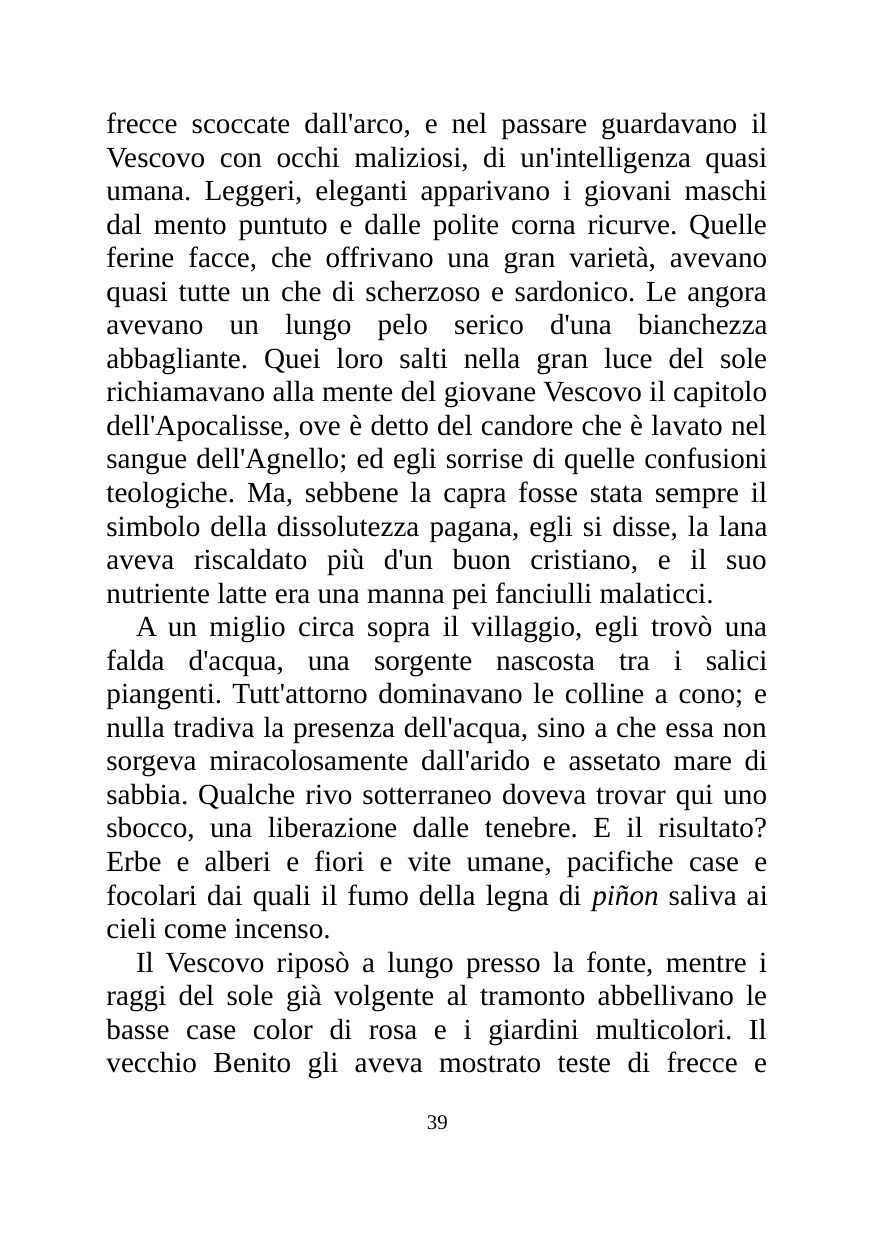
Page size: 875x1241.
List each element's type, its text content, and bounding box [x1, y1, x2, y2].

text Il Vescovo riposò a lungo presso la fonte, mentre i raggi del sole già volgente al tramonto abbellivano le basse case color di rosa e i giardini multicolori. Il vecchio Benito gli aveva mostrato teste di frecce e [106, 945, 768, 1079]
text frecce scoccate dall'arco, e nel passare guardavano il Vescovo con occhi maliziosi, di un'intelligenza quasi umana. Leggeri, eleganti apparivano i giovani maschi dal mento puntuto e dalle polite corna ricurve. Quelle ferine facce, che offrivano una gran varietà, avevano quasi tutte un che di scherzoso e sardonico. Le angora avevano un lungo pelo serico d'una bianchezza abbagliante. Quei loro salti nella gran luce del sole richiamavano alla mente del giovane Vescovo il capitolo dell'Apocalisse, ove è detto del candore che è lavato nel sangue dell'Agnello; ed egli sorrise di quelle confusioni teologiche. Ma, sebbene la capra fosse stata sempre il simbolo della dissolutezza pagana, egli si disse, la lana aveva riscaldato più d'un buon cristiano, e il suo nutriente latte era una manna pei fanciulli malaticci. [106, 106, 768, 609]
text A un miglio circa sopra il villaggio, egli trovò una falda d'acqua, una sorgente nascosta tra i salici piangenti. Tutt'attorno dominavano le colline a cono; e nulla tradiva la presenza dell'acqua, sino a che essa non sorgeva miracolosamente dall'arido e assetato mare di sabbia. Qualche rivo sotterraneo doveva trovar qui uno sbocco, una liberazione dalle tenebre. E il risultato? Erbe e alberi e fiori e vite umane, pacifiche case e focolari dai quali il fumo della legna di piñon saliva ai cieli come incenso. [106, 609, 768, 945]
